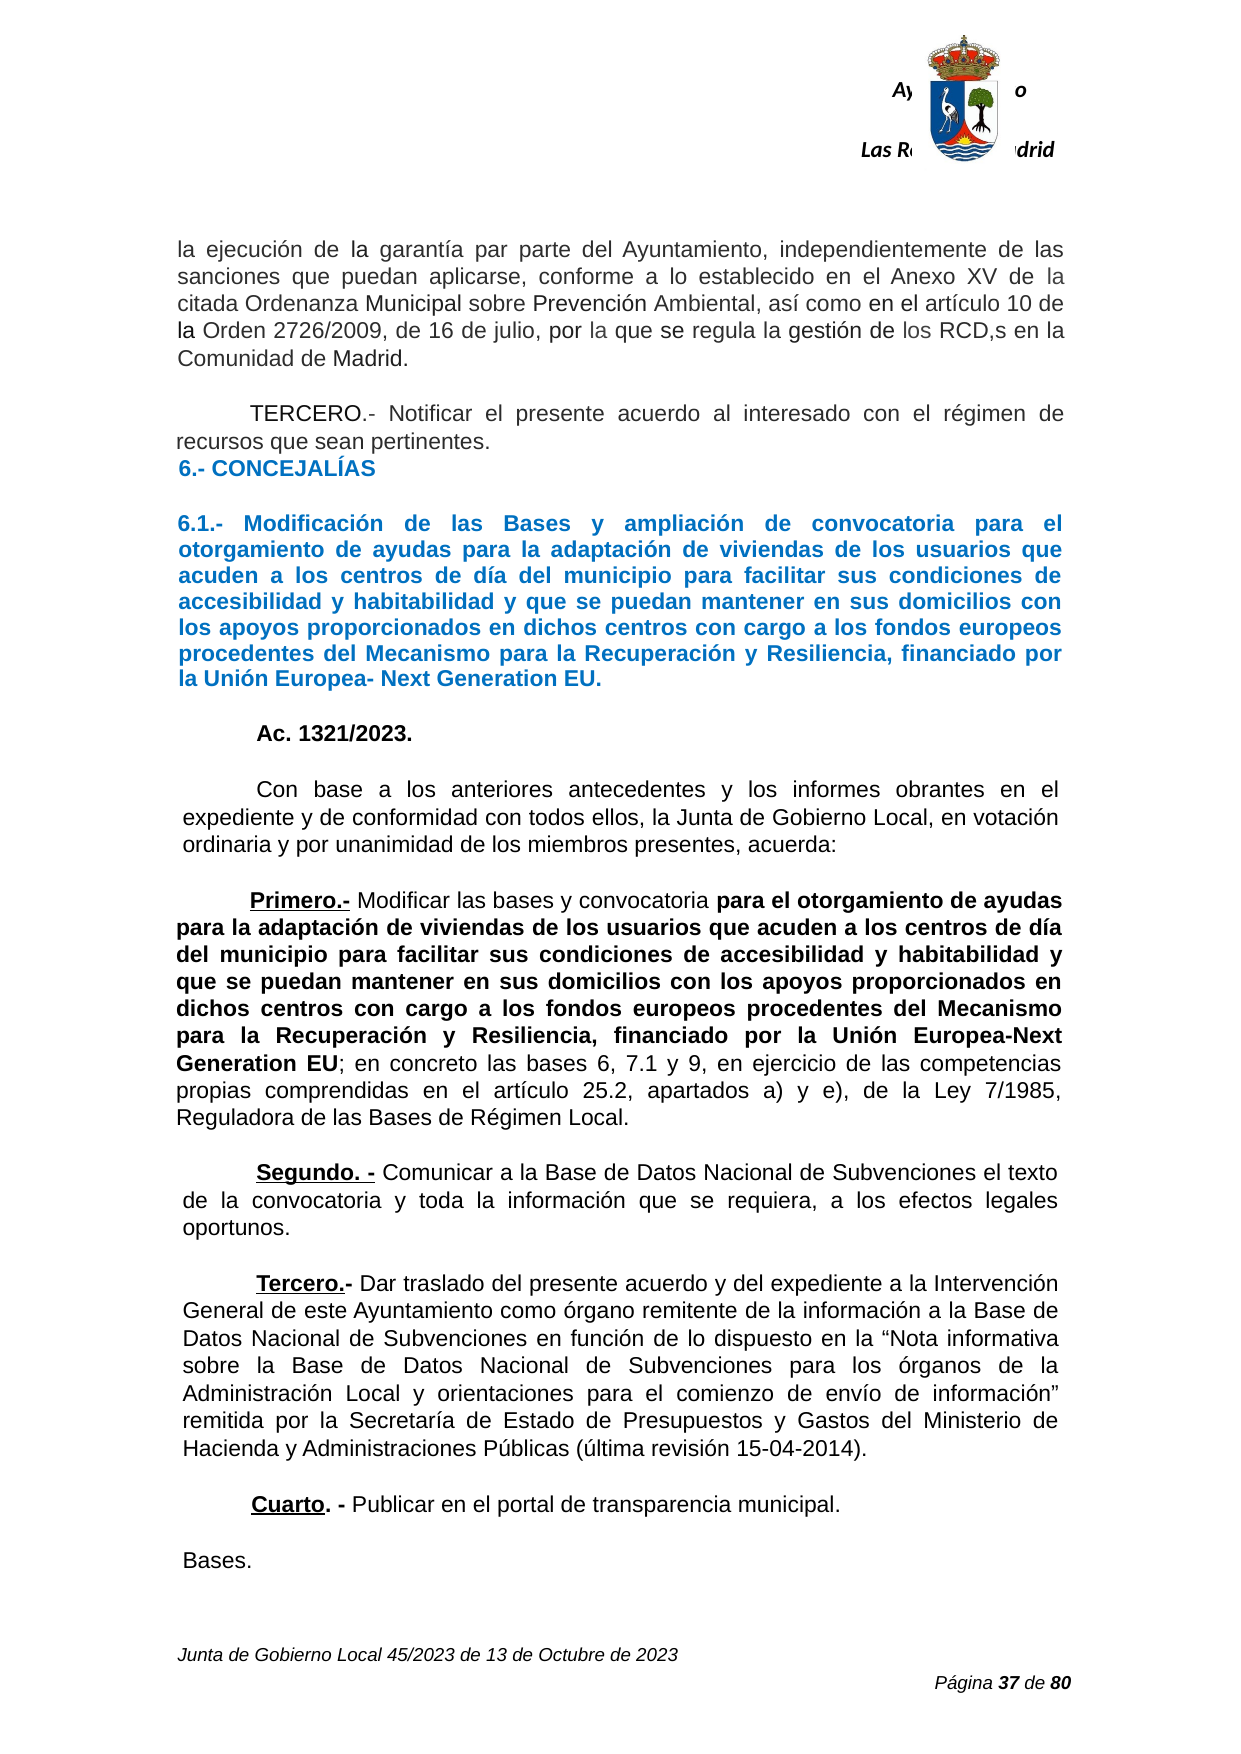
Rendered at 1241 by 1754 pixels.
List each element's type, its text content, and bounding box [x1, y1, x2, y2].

subtitle 6.- CONCEJALÍAS [178, 455, 1076, 481]
text Bases. [182, 1547, 1059, 1573]
text Primero.- Modificar las bases y convocatoria para el otorgamiento de ayudas para la adaptación de viviendas de los usuarios que acuden a los centros de día del municipio para facilitar sus condiciones de accesibilidad y habitabilidad y que se puedan mantener en sus domicilios con los apoyos proporcionados en dichos centros con cargo a los fondos europeos procedentes del Mecanismo para la Recuperación y Resiliencia, financiado por la Unión Europea-Next Generation EU; en concreto las bases 6, 7.1 y 9, en ejercicio de las competencias propias comprendidas en el artículo 25.2, apartados a) y e), de la Ley 7/1985, Reguladora de las Bases de Régimen Local. [176, 887, 1063, 1130]
text 6.1.- Modificación de las Bases y ampliación de convocatoria para el otorgamiento de ayudas para la adaptación de viviendas de los usuarios que acuden a los centros de día del municipio para facilitar sus condiciones de accesibilidad y habitabilidad y que se puedan mantener en sus domicilios con los apoyos proporcionados en dichos centros con cargo a los fondos europeos procedentes del Mecanismo para la Recuperación y Resiliencia, financiado por la Unión Europea- Next Generation EU. [177, 511, 1063, 692]
text Segundo. - Comunicar a la Base de Datos Nacional de Subvenciones el texto de la convocatoria y toda la información que se requiera, a los efectos legales oportunos. [182, 1159, 1059, 1240]
text Cuarto. - Publicar en el portal de transparencia municipal. [251, 1491, 1059, 1517]
text Tercero.- Dar traslado del presente acuerdo y del expediente a la Intervención General de este Ayuntamiento como órgano remitente de la información a la Base de Datos Nacional de Subvenciones en función de lo dispuesto en la “Nota informativa sobre la Base de Datos Nacional de Subvenciones para los órganos de la Administración Local y orientaciones para el comienzo de envío de información” remitida por la Secretaría de Estado de Presupuestos y Gastos del Ministerio de Hacienda y Administraciones Públicas (última revisión 15-04-2014). [182, 1270, 1059, 1461]
text Con base a los anteriores antecedentes y los informes obrantes en el expediente y de conformidad con todos ellos, la Junta de Gobierno Local, en votación ordinaria y por unanimidad de los miembros presentes, acuerda: [182, 776, 1059, 857]
text TERCERO.- Notificar el presente acuerdo al interesado con el régimen de recursos que sean pertinentes. [176, 400, 1065, 454]
text Ac. 1321/2023. [182, 720, 1059, 746]
text la ejecución de la garantía par parte del Ayuntamiento, independientemente de las sanciones que puedan aplicarse, conforme a lo establecido en el Anexo XV de la citada Ordenanza Municipal sobre Prevención Ambiental, así como en el artículo 10 de la Orden 2726/2009, de 16 de julio, por la que se regula la gestión de los RCD,s en la Comunidad de Madrid. [177, 236, 1064, 371]
